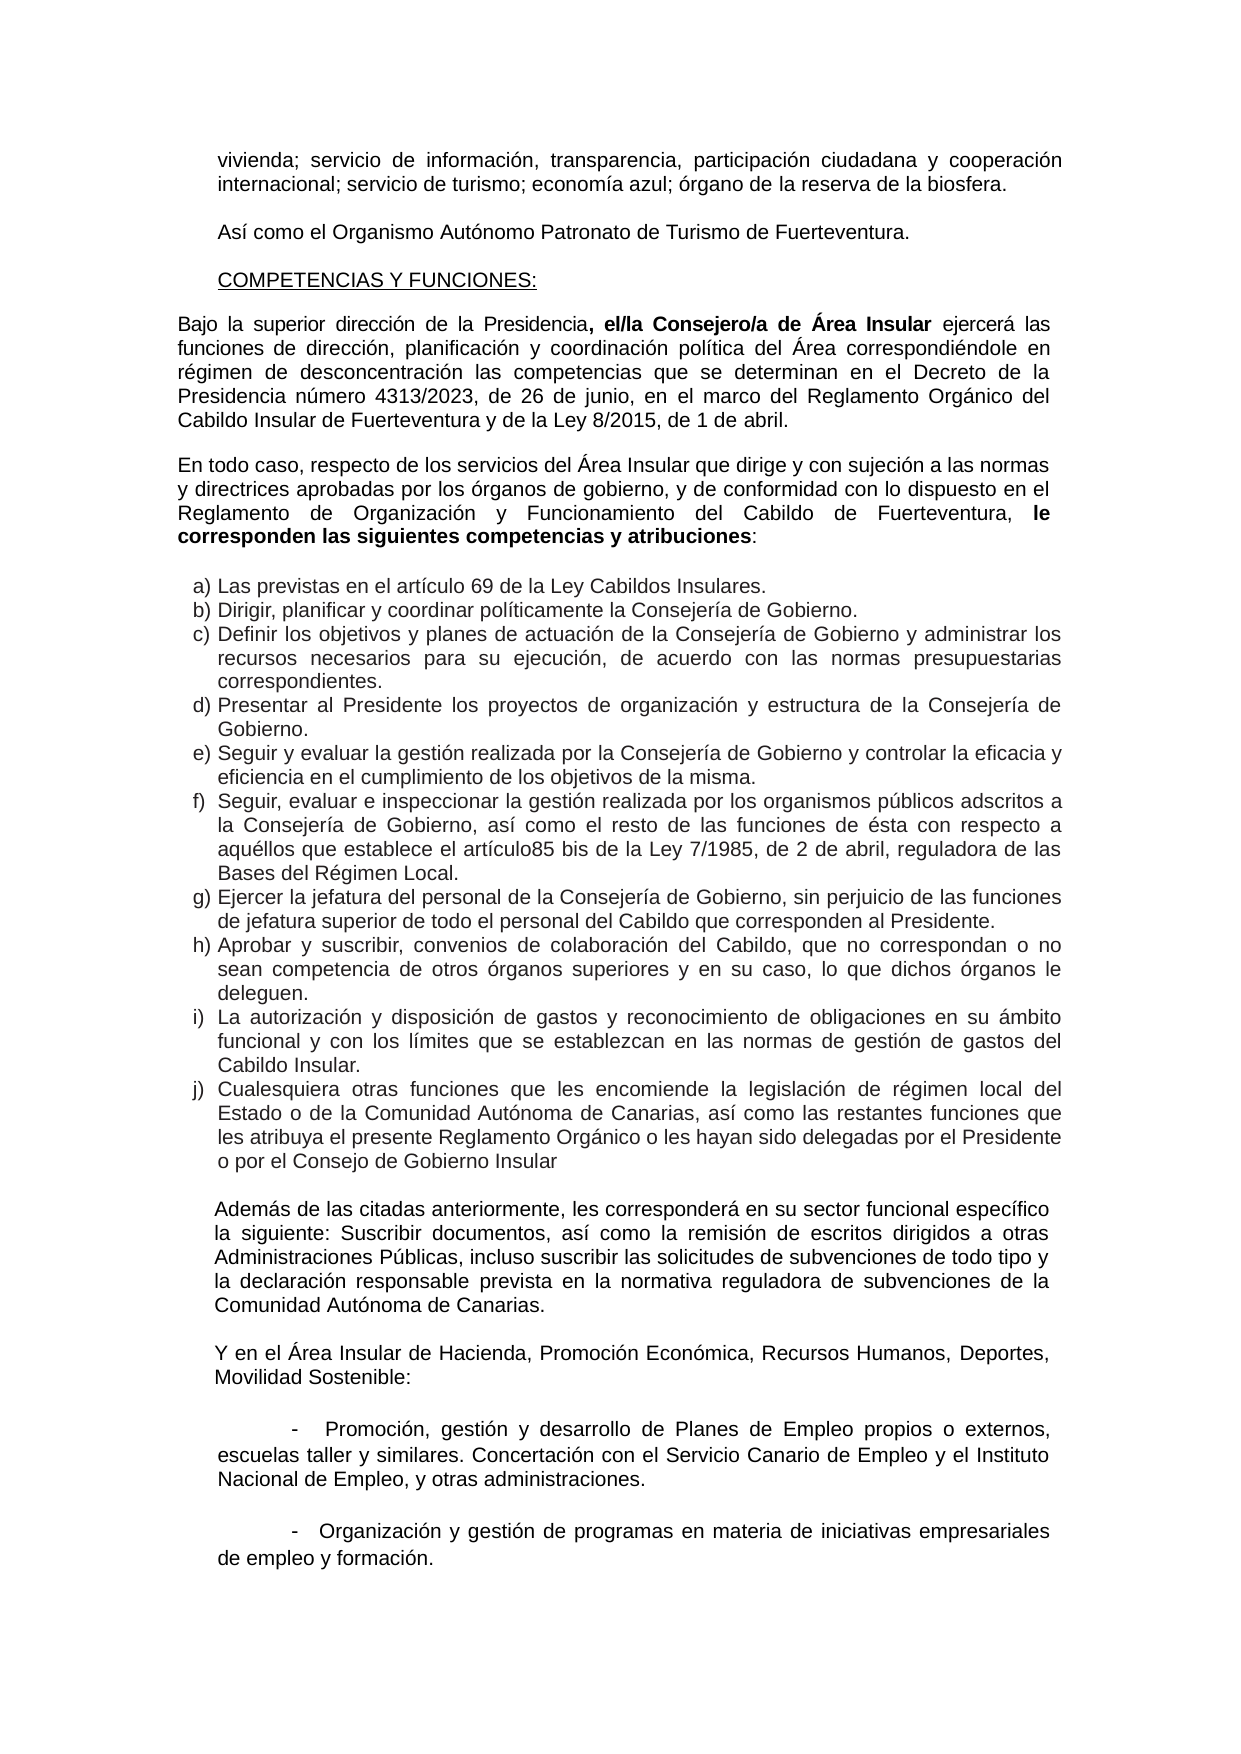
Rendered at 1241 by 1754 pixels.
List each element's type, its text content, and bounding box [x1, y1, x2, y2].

list Presentar al Presidente los proyectos de organización y estructura de la Consejería de Gobierno. [193, 693, 1063, 741]
text Bajo la superior dirección de la Presidencia, el/la Consejero/a de Área Insular ejercerá las funciones de dirección, planificación y coordinación política del Área correspondiéndole en régimen de desconcentración las competencias que se determinan en el Decreto de la Presidencia número 4313/2023, de 26 de junio, en el marco del Reglamento Orgánico del Cabildo Insular de Fuerteventura y de la Ley 8/2015, de 1 de abril. [177, 312, 1050, 432]
list Definir los objetivos y planes de actuación de la Consejería de Gobierno y administrar los recursos necesarios para su ejecución, de acuerdo con las normas presupuestarias correspondientes. [193, 621, 1063, 693]
list Aprobar y suscribir, convenios de colaboración del Cabildo, que no correspondan o no sean competencia de otros órganos superiores y en su caso, lo que dichos órganos le deleguen. [193, 933, 1063, 1005]
list La autorización y disposición de gastos y reconocimiento de obligaciones en su ámbito funcional y con los límites que se establezcan en las normas de gestión de gastos del Cabildo Insular. [193, 1005, 1063, 1077]
list Seguir y evaluar la gestión realizada por la Consejería de Gobierno y controlar la eficacia y eficiencia en el cumplimiento de los objetivos de la misma. [193, 741, 1063, 789]
list Las previstas en el artículo 69 de la Ley Cabildos Insulares. [193, 573, 1063, 597]
text Además de las citadas anteriormente, les corresponderá en su sector funcional específico la siguiente: Suscribir documentos, así como la remisión de escritos dirigidos a otras Administraciones Públicas, incluso suscribir las solicitudes de subvenciones de todo tipo y la declaración responsable prevista en la normativa reguladora de subvenciones de la Comunidad Autónoma de Canarias. [214, 1197, 1050, 1317]
text En todo caso, respecto de los servicios del Área Insular que dirige y con sujeción a las normas y directrices aprobadas por los órganos de gobierno, y de conformidad con lo dispuesto en el Reglamento de Organización y Funcionamiento del Cabildo de Fuerteventura, le corresponden las siguientes competencias y atribuciones: [177, 452, 1050, 548]
list Ejercer la jefatura del personal de la Consejería de Gobierno, sin perjuicio de las funciones de jefatura superior de todo el personal del Cabildo que corresponden al Presidente. [193, 885, 1063, 933]
list Cualesquiera otras funciones que les encomiende la legislación de régimen local del Estado o de la Comunidad Autónoma de Canarias, así como las restantes funciones que les atribuya el presente Reglamento Orgánico o les hayan sido delegadas por el Presidente o por el Consejo de Gobierno Insular [193, 1077, 1063, 1172]
subtitle Así como el Organismo Autónomo Patronato de Turismo de Fuerteventura. [217, 219, 1063, 243]
list Organización y gestión de programas en materia de iniciativas empresariales de empleo y formación. [217, 1516, 1051, 1569]
subtitle vivienda; servicio de información, transparencia, participación ciudadana y cooperación internacional; servicio de turismo; economía azul; órgano de la reserva de la biosfera. [217, 148, 1063, 196]
subtitle COMPETENCIAS Y FUNCIONES: [217, 268, 1063, 292]
list Promoción, gestión y desarrollo de Planes de Empleo propios o externos, escuelas taller y similares. Concertación con el Servicio Canario de Empleo y el Instituto Nacional de Empleo, y otras administraciones. [217, 1413, 1051, 1491]
text Y en el Área Insular de Hacienda, Promoción Económica, Recursos Humanos, Deportes, Movilidad Sostenible: [214, 1341, 1050, 1389]
list Seguir, evaluar e inspeccionar la gestión realizada por los organismos públicos adscritos a la Consejería de Gobierno, así como el resto de las funciones de ésta con respecto a aquéllos que establece el artículo85 bis de la Ley 7/1985, de 2 de abril, reguladora de las Bases del Régimen Local. [193, 789, 1063, 885]
list Dirigir, planificar y coordinar políticamente la Consejería de Gobierno. [193, 597, 1063, 621]
